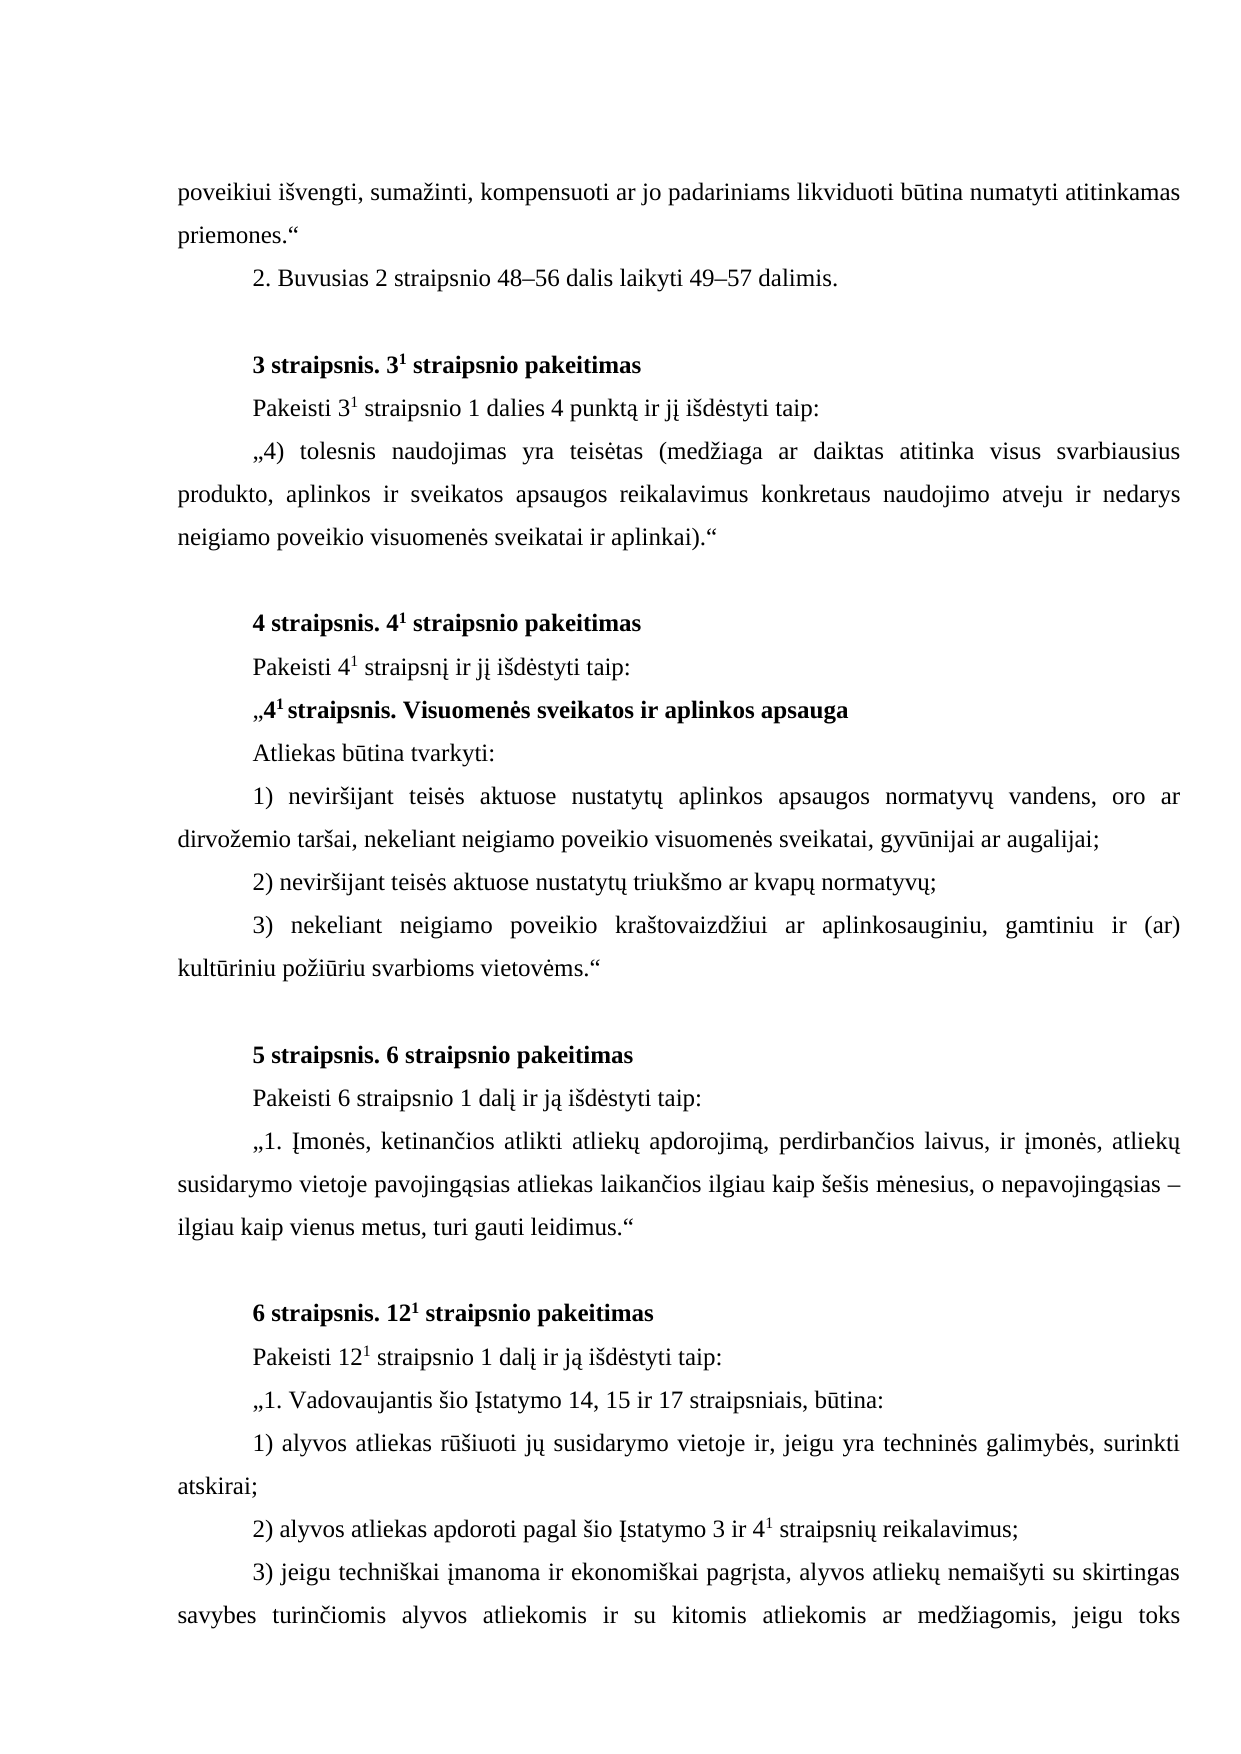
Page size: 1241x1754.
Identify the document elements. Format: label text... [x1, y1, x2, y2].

text 3) nekeliant neigiamo poveikio kraštovaizdžiui ar aplinkosauginiu, gamtiniu ir (ar) kultūriniu požiūriu svarbioms vietovėms.“ [177, 910, 1181, 982]
text Pakeisti 31 straipsnio 1 dalies 4 punktą ir jį išdėstyti taip: [177, 393, 1181, 422]
text Pakeisti 6 straipsnio 1 dalį ir ją išdėstyti taip: [177, 1083, 1181, 1112]
text 3 straipsnis. 31 straipsnio pakeitimas [177, 350, 1181, 378]
text poveikiui išvengti, sumažinti, kompensuoti ar jo padariniams likviduoti būtina numatyti atitinkamas priemones.“ [177, 177, 1181, 249]
text 1) neviršijant teisės aktuose nustatytų aplinkos apsaugos normatyvų vandens, oro ar dirvožemio taršai, nekeliant neigiamo poveikio visuomenės sveikatai, gyvūnijai ar augalijai; [177, 781, 1181, 853]
text Pakeisti 121 straipsnio 1 dalį ir ją išdėstyti taip: [177, 1342, 1181, 1370]
text Pakeisti 41 straipsnį ir jį išdėstyti taip: [177, 652, 1181, 680]
text „1. Vadovaujantis šio Įstatymo 14, 15 ir 17 straipsniais, būtina: [177, 1385, 1181, 1413]
text 4 straipsnis. 41 straipsnio pakeitimas [177, 608, 1181, 637]
text 3) jeigu techniškai įmanoma ir ekonomiškai pagrįsta, alyvos atliekų nemaišyti su skirtingas savybes turinčiomis alyvos atliekomis ir su kitomis atliekomis ar medžiagomis, jeigu toks [177, 1557, 1181, 1629]
text „41 straipsnis. Visuomenės sveikatos ir aplinkos apsauga [177, 695, 1181, 723]
text 1) alyvos atliekas rūšiuoti jų susidarymo vietoje ir, jeigu yra techninės galimybės, surinkti atskirai; [177, 1428, 1181, 1500]
text „4) tolesnis naudojimas yra teisėtas (medžiaga ar daiktas atitinka visus svarbiausius produkto, aplinkos ir sveikatos apsaugos reikalavimus konkretaus naudojimo atveju ir nedarys neigiamo poveikio visuomenės sveikatai ir aplinkai).“ [177, 436, 1181, 551]
text 2. Buvusias 2 straipsnio 48–56 dalis laikyti 49–57 dalimis. [252, 263, 1181, 292]
text 5 straipsnis. 6 straipsnio pakeitimas [177, 1040, 1181, 1068]
text 2) alyvos atliekas apdoroti pagal šio Įstatymo 3 ir 41 straipsnių reikalavimus; [177, 1514, 1181, 1543]
text 6 straipsnis. 121 straipsnio pakeitimas [177, 1298, 1181, 1327]
text 2) neviršijant teisės aktuose nustatytų triukšmo ar kvapų normatyvų; [177, 867, 1181, 896]
text Atliekas būtina tvarkyti: [177, 738, 1181, 767]
text „1. Įmonės, ketinančios atlikti atliekų apdorojimą, perdirbančios laivus, ir įmonės, atliekų susidarymo vietoje pavojingąsias atliekas laikančios ilgiau kaip šešis mėnesius, o nepavojingąsias – ilgiau kaip vienus metus, turi gauti leidimus.“ [177, 1126, 1181, 1241]
